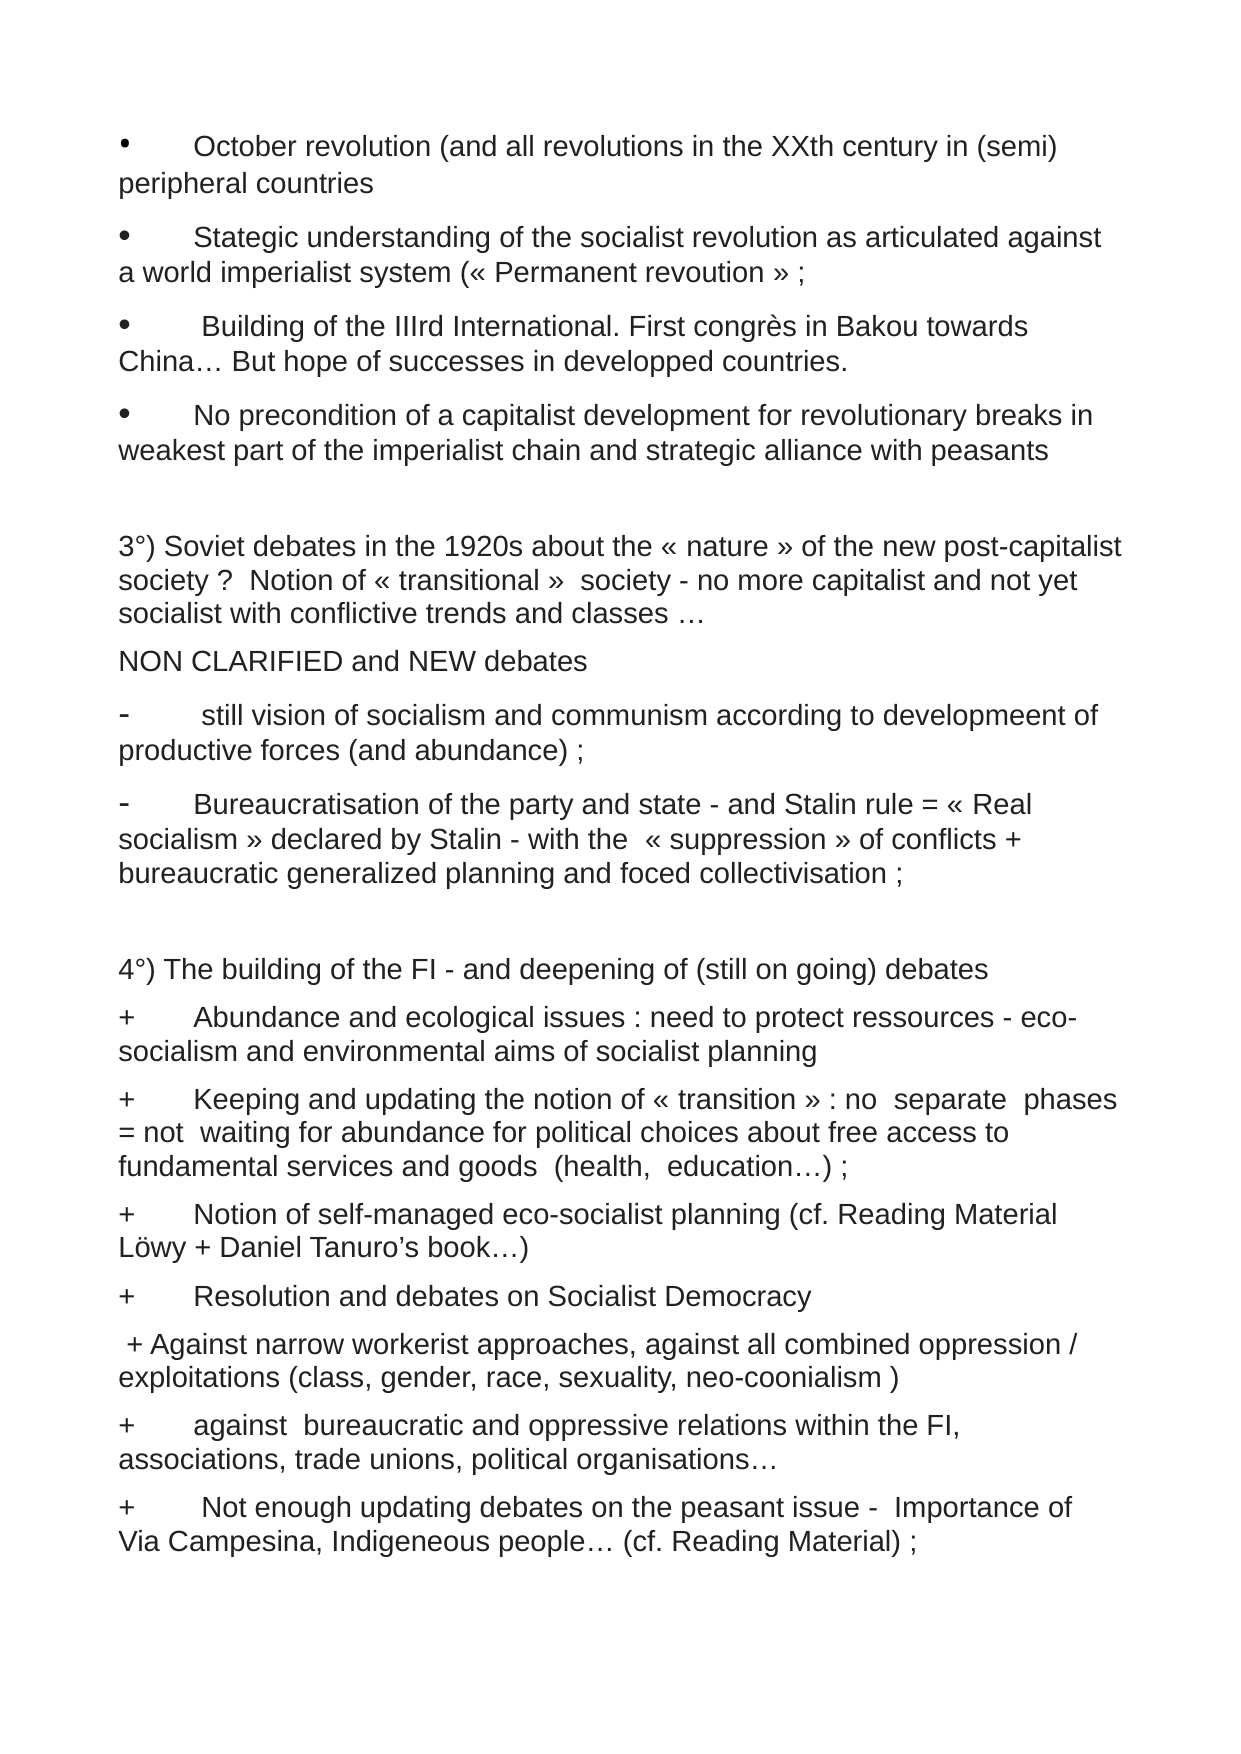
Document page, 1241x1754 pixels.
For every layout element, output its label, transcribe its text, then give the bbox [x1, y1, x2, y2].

list Keeping and updating the notion of « transition » : no separate phases = not waiting for abundance for political choices about free access to fundamental services and goods (health, education…) ; [118, 1082, 1122, 1182]
text NON CLARIFIED and NEW debates [118, 644, 1122, 678]
text 4°) The building of the FI - and deepening of (still on going) debates [118, 952, 1122, 985]
list Bureaucratisation of the party and state - and Stalin rule = « Real socialism » declared by Stalin - with the « suppression » of conflicts + bureaucratic generalized planning and foced collectivisation ; [118, 781, 1122, 889]
text + Against narrow workerist approaches, against all combined oppression / exploitations (class, gender, race, sexuality, neo-coonialism ) [118, 1327, 1122, 1394]
list Not enough updating debates on the peasant issue - Importance of Via Campesina, Indigeneous people… (cf. Reading Material) ; [118, 1490, 1122, 1557]
list No precondition of a capitalist development for revolutionary breaks in weakest part of the imperialist chain and strategic alliance with peasants [118, 392, 1122, 466]
list October revolution (and all revolutions in the XXth century in (semi) peripheral countries [118, 118, 1122, 200]
list still vision of socialism and communism according to developmeent of productive forces (and abundance) ; [118, 692, 1122, 767]
list Building of the IIIrd International. First congrès in Bakou towards China… But hope of successes in developped countries. [118, 303, 1122, 378]
list Stategic understanding of the socialist revolution as articulated against a world imperialist system (« Permanent revoution » ; [118, 214, 1122, 289]
list Abundance and ecological issues : need to protect ressources - eco-socialism and environmental aims of socialist planning [118, 1000, 1122, 1067]
list Notion of self-managed eco-socialist planning (cf. Reading Material Löwy + Daniel Tanuro’s book…) [118, 1197, 1122, 1264]
text 3°) Soviet debates in the 1920s about the « nature » of the new post-capitalist society ? Notion of « transitional » society - no more capitalist and not yet socialist with conflictive trends and classes … [118, 529, 1122, 630]
list against bureaucratic and oppressive relations within the FI, associations, trade unions, political organisations… [118, 1408, 1122, 1475]
list Resolution and debates on Socialist Democracy [118, 1278, 1122, 1312]
